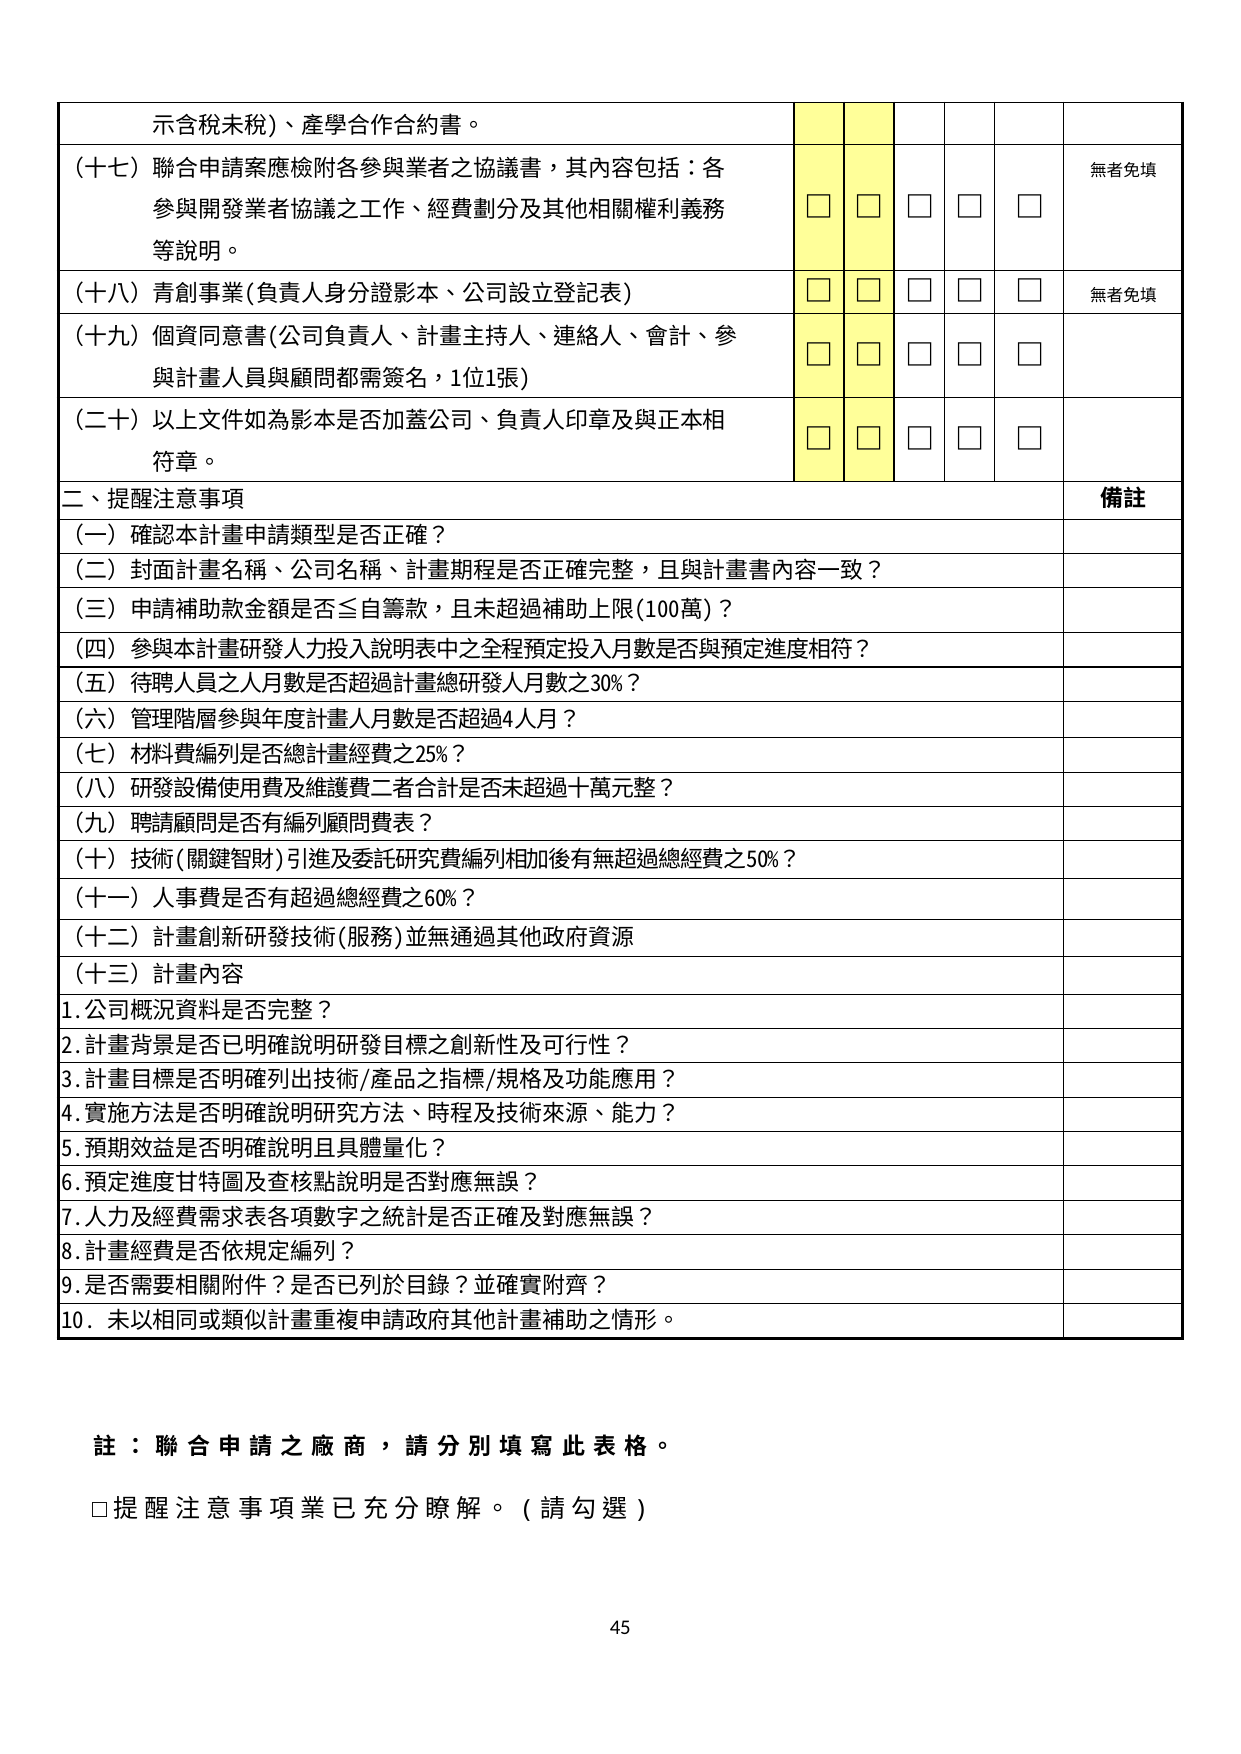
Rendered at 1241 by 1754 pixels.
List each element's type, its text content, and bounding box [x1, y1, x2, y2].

table_cell [1064, 773, 1181, 806]
table_cell □ [795, 398, 843, 481]
table_cell [1064, 957, 1181, 993]
table_cell □ [845, 398, 893, 481]
table_cell （四）參與本計畫研發人力投入說明表中之全程預定投入月數是否與預定進度相符？ [60, 633, 1063, 666]
table_cell □ [945, 145, 994, 270]
table_cell [1064, 1063, 1181, 1097]
table_cell □ [995, 271, 1063, 313]
table_cell □ [895, 145, 944, 270]
table_cell □ [845, 314, 893, 397]
table_cell 9.是否需要相關附件？是否已列於目錄？並確實附齊？ [60, 1270, 1063, 1303]
table_cell 無者免填 [1064, 271, 1181, 313]
table_cell [1064, 1235, 1181, 1268]
table_cell [1064, 920, 1181, 956]
table_cell [1064, 1029, 1181, 1062]
table_cell （五）待聘人員之人月數是否超過計畫總研發人月數之30%？ [60, 668, 1063, 701]
table_cell [1064, 807, 1181, 840]
table_cell □ [845, 271, 893, 313]
table_cell □ [945, 314, 994, 397]
table_cell 二、提醒注意事項 [60, 482, 1063, 518]
text 註：聯合申請之廠商，請分別填寫此表格。 [89, 1403, 1151, 1465]
table_cell （一）確認本計畫申請類型是否正確？ [60, 520, 1063, 553]
table_cell [1064, 554, 1181, 587]
table_cell [1064, 633, 1181, 666]
table_cell （二十）以上文件如為影本是否加蓋公司、負責人印章及與正本相 符章。 [60, 398, 793, 481]
table_cell （十九）個資同意書(公司負責人、計畫主持人、連絡人、會計、參 與計畫人員與顧問都需簽名，1位1張) [60, 314, 793, 397]
table_cell 8.計畫經費是否依規定編列？ [60, 1235, 1063, 1268]
table_cell [1064, 520, 1181, 553]
table_cell □ [895, 314, 944, 397]
table_cell □ [795, 314, 843, 397]
text □提醒注意事項業已充分瞭解。(請勾選) [89, 1465, 1151, 1528]
table_cell （三）申請補助款金額是否≦自籌款，且未超過補助上限(100萬)？ [60, 588, 1063, 632]
table_cell （七）材料費編列是否總計畫經費之25%？ [60, 738, 1063, 772]
table_cell [845, 103, 893, 144]
table_cell （二）封面計畫名稱、公司名稱、計畫期程是否正確完整，且與計畫書內容一致？ [60, 554, 1063, 587]
table_cell [1064, 1098, 1181, 1131]
table_cell □ [995, 314, 1063, 397]
table_cell [1064, 1132, 1181, 1165]
table_cell [1064, 1201, 1181, 1234]
table_cell [1064, 1304, 1181, 1337]
table_cell □ [945, 398, 994, 481]
table_cell 1.公司概況資料是否完整？ [60, 995, 1063, 1028]
table_cell （九）聘請顧問是否有編列顧問費表？ [60, 807, 1063, 840]
table_cell （八）研發設備使用費及維護費二者合計是否未超過十萬元整？ [60, 773, 1063, 806]
table_cell □ [895, 271, 944, 313]
table_cell [1064, 668, 1181, 701]
table_cell [1064, 314, 1181, 397]
table_cell [1064, 1166, 1181, 1200]
table_cell 2.計畫背景是否已明確說明研發目標之創新性及可行性？ [60, 1029, 1063, 1062]
table_cell [795, 103, 843, 144]
table_cell [1064, 702, 1181, 737]
table_cell [1064, 995, 1181, 1028]
table_cell 5.預期效益是否明確說明且具體量化？ [60, 1132, 1063, 1165]
table_cell 4.實施方法是否明確說明研究方法、時程及技術來源、能力？ [60, 1098, 1063, 1131]
table_cell [1064, 841, 1181, 878]
table_cell □ [895, 398, 944, 481]
table_cell （十）技術(關鍵智財)引進及委託研究費編列相加後有無超過總經費之50%？ [60, 841, 1063, 878]
table_cell [1064, 738, 1181, 772]
table_cell □ [795, 145, 843, 270]
table_cell □ [995, 145, 1063, 270]
table_cell 7.人力及經費需求表各項數字之統計是否正確及對應無誤？ [60, 1201, 1063, 1234]
table_cell （六）管理階層參與年度計畫人月數是否超過4人月？ [60, 702, 1063, 737]
table_cell 無者免填 [1064, 145, 1181, 270]
table_cell [1064, 879, 1181, 918]
table_cell □ [945, 271, 994, 313]
table_cell [895, 103, 944, 144]
table_cell □ [795, 271, 843, 313]
table_cell （十二）計畫創新研發技術(服務)並無通過其他政府資源 [60, 920, 1063, 956]
table_cell 示含稅未稅)、產學合作合約書。 [60, 103, 793, 144]
table_cell [945, 103, 994, 144]
table_cell 10. 未以相同或類似計畫重複申請政府其他計畫補助之情形。 [60, 1304, 1063, 1337]
table_cell [1064, 1270, 1181, 1303]
table_cell （十八）青創事業(負責人身分證影本、公司設立登記表) [60, 271, 793, 313]
table_cell [1064, 588, 1181, 632]
table_cell 3.計畫目標是否明確列出技術/產品之指標/規格及功能應用？ [60, 1063, 1063, 1097]
table_cell [1064, 103, 1181, 144]
table_cell 備註 [1064, 482, 1181, 518]
table_cell （十一）人事費是否有超過總經費之60%？ [60, 879, 1063, 918]
table_cell 6.預定進度甘特圖及查核點說明是否對應無誤？ [60, 1166, 1063, 1200]
table_cell [995, 103, 1063, 144]
table_cell □ [845, 145, 893, 270]
table_cell （十七）聯合申請案應檢附各參與業者之協議書，其內容包括：各 參與開發業者協議之工作、經費劃分及其他相關權利義務 等說明。 [60, 145, 793, 270]
table_cell □ [995, 398, 1063, 481]
table_cell （十三）計畫內容 [60, 957, 1063, 993]
table_cell [1064, 398, 1181, 481]
